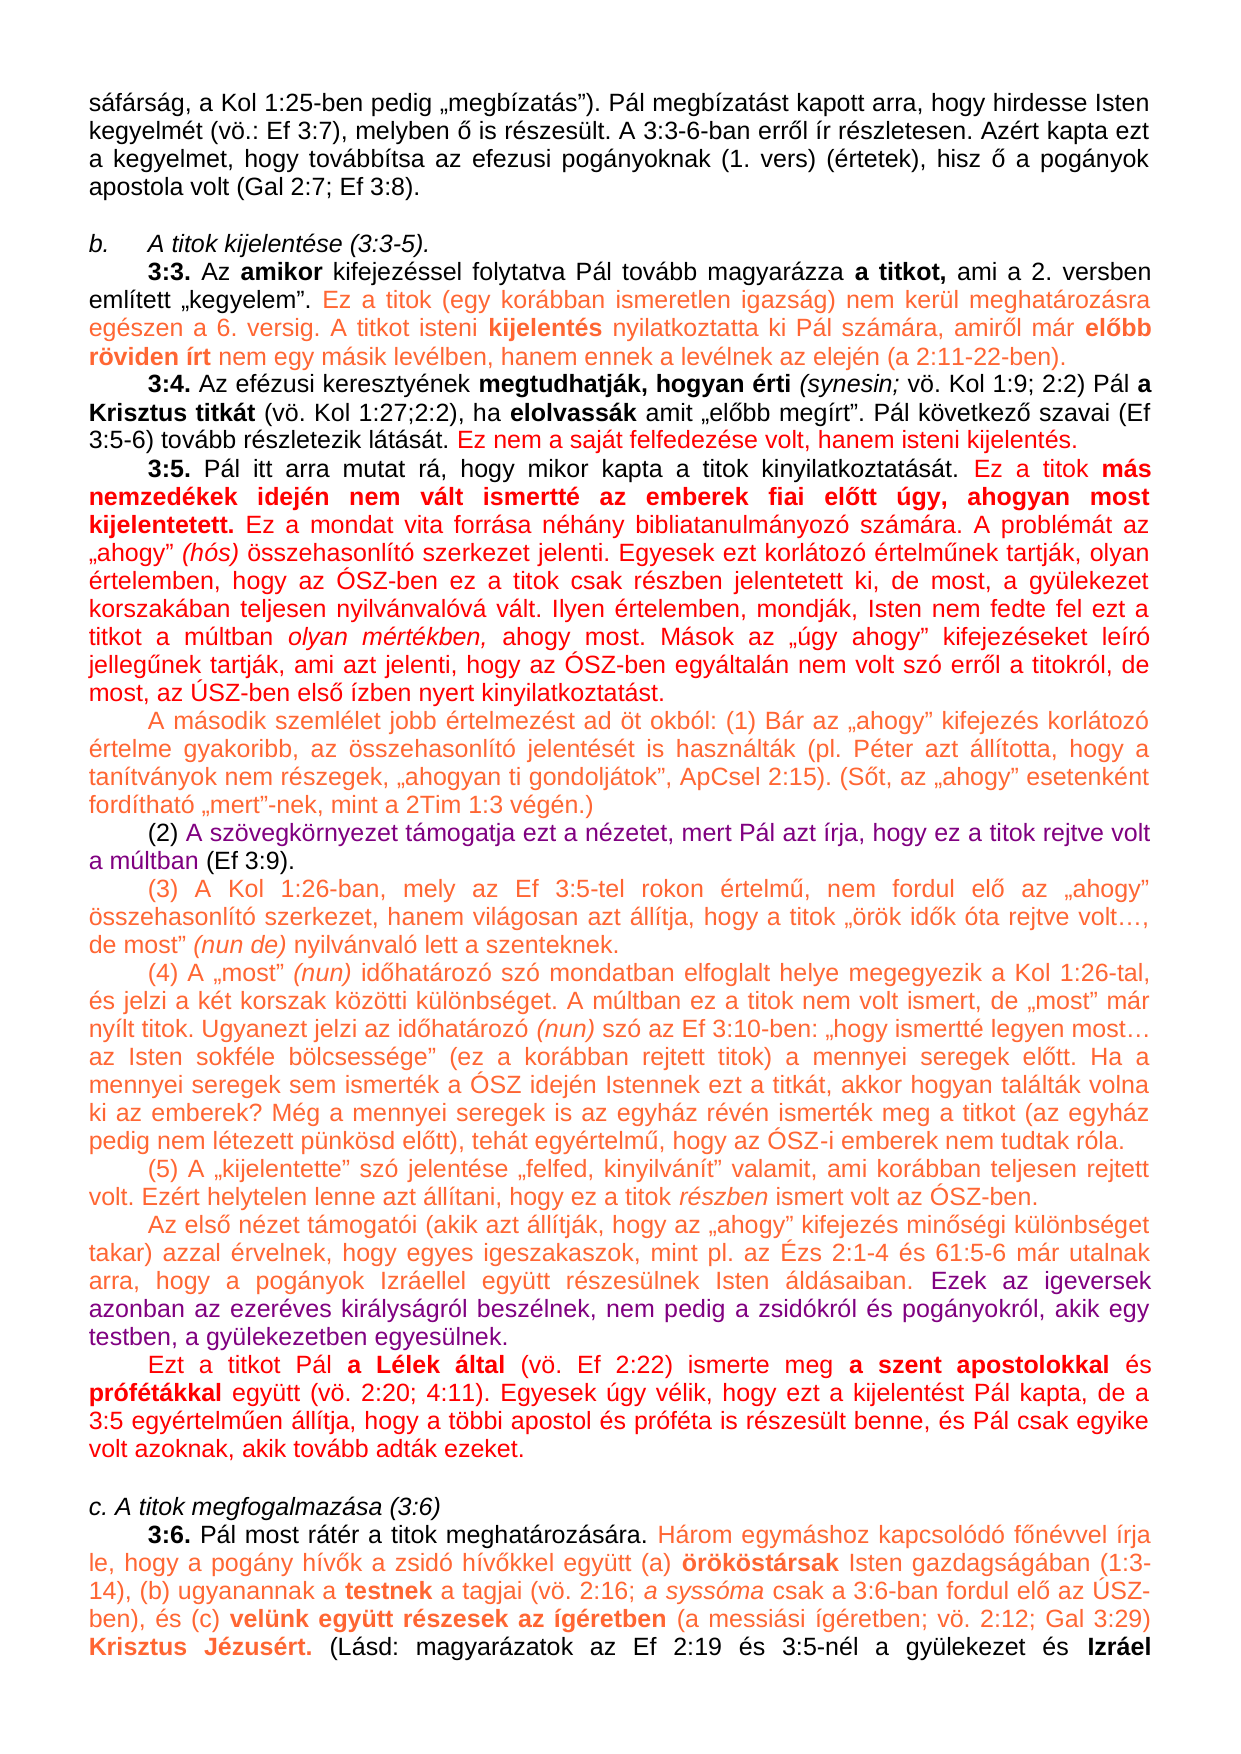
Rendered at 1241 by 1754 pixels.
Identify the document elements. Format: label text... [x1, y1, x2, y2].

text b. A titok kijelentése (3:3-5). [88, 230, 1152, 258]
text 3:4. Az efézusi keresztyének megtudhatják, hogyan érti (synesin; vö. Kol 1:9; 2:2) Pál a Krisztus titkát (vö. Kol 1:27;2:2), ha elolvassák amit „előbb megírt”. Pál következő szavai (Ef 3:5-6) tovább részletezik látását. Ez nem a saját felfedezése volt, hanem isteni kijelentés. [88, 370, 1152, 454]
text (3) A Kol 1:26-ban, mely az Ef 3:5-tel rokon értelmű, nem fordul elő az „ahogy” összehasonlító szerkezet, hanem világosan azt állítja, hogy a titok „örök idők óta rejtve volt…, de most” (nun de) nyilvánvaló lett a szenteknek. [88, 874, 1152, 959]
text (4) A „most” (nun) időhatározó szó mondatban elfoglalt helye megegyezik a Kol 1:26-tal, és jelzi a két korszak közötti különbséget. A múltban ez a titok nem volt ismert, de „most” már nyílt titok. Ugyanezt jelzi az időhatározó (nun) szó az Ef 3:10-ben: „hogy ismertté legyen most… az Isten sokféle bölcsessége” (ez a korábban rejtett titok) a mennyei seregek előtt. Ha a mennyei seregek sem ismerték a ÓSZ idején Istennek ezt a titkát, akkor hogyan találták volna ki az emberek? Még a mennyei seregek is az egyház révén ismerték meg a titkot (az egyház pedig nem létezett pünkösd előtt), tehát egyértelmű, hogy az ÓSZ‑i emberek nem tudtak róla. [88, 959, 1152, 1155]
text c. A titok megfogalmazása (3:6) [88, 1492, 1152, 1521]
text (5) A „kijelentette” szó jelentése „felfed, kinyilvánít” valamit, ami korábban teljesen rejtett volt. Ezért helytelen lenne azt állítani, hogy ez a titok részben ismert volt az ÓSZ-ben. [88, 1155, 1152, 1211]
text 3:3. Az amikor kifejezéssel folytatva Pál tovább magyarázza a titkot, ami a 2. versben említett „kegyelem”. Ez a titok (egy korábban ismeretlen igazság) nem kerül meghatározásra egészen a 6. versig. A titkot isteni kijelentés nyilatkoztatta ki Pál számára, amiről már előbb röviden írt nem egy másik levélben, hanem ennek a levélnek az elején (a 2:11-22-ben). [88, 258, 1152, 370]
text Ezt a titkot Pál a Lélek által (vö. Ef 2:22) ismerte meg a szent apostolokkal és prófétákkal együtt (vö. 2:20; 4:11). Egyesek úgy vélik, hogy ezt a kijelentést Pál kapta, de a 3:5 egyértelműen állítja, hogy a többi apostol és próféta is részesült benne, és Pál csak egyike volt azoknak, akik tovább adták ezeket. [88, 1351, 1152, 1463]
text 3:6. Pál most rátér a titok meghatározására. Három egymáshoz kapcsolódó főnévvel írja le, hogy a pogány hívők a zsidó hívőkkel együtt (a) örököstársak Isten gazdagságában (1:3-14), (b) ugyanannak a testnek a tagjai (vö. 2:16; a syssóma csak a 3:6-ban fordul elő az ÚSZ-ben), és (c) velünk együtt részesek az ígéretben (a messiási ígéretben; vö. 2:12; Gal 3:29) Krisztus Jézusért. (Lásd: magyarázatok az Ef 2:19 és 3:5-nél a gyülekezet és Izráel [88, 1521, 1152, 1661]
text 3:5. Pál itt arra mutat rá, hogy mikor kapta a titok kinyilatkoztatását. Ez a titok más nemzedékek idején nem vált ismertté az emberek fiai előtt úgy, ahogyan most kijelentetett. Ez a mondat vita forrása néhány bibliatanulmányozó számára. A problémát az „ahogy” (hós) összehasonlító szerkezet jelenti. Egyesek ezt korlátozó értelműnek tartják, olyan értelemben, hogy az ÓSZ-ben ez a titok csak részben jelentetett ki, de most, a gyülekezet korszakában teljesen nyilvánvalóvá vált. Ilyen értelemben, mondják, Isten nem fedte fel ezt a titkot a múltban olyan mértékben, ahogy most. Mások az „úgy ahogy” kifejezéseket leíró jellegűnek tartják, ami azt jelenti, hogy az ÓSZ-ben egyáltalán nem volt szó erről a titokról, de most, az ÚSZ-ben első ízben nyert kinyilatkoztatást. [88, 454, 1152, 706]
text (2) A szövegkörnyezet támogatja ezt a nézetet, mert Pál azt írja, hogy ez a titok rejtve volt a múltban (Ef 3:9). [88, 818, 1152, 874]
text A második szemlélet jobb értelmezést ad öt okból: (1) Bár az „ahogy” kifejezés korlátozó értelme gyakoribb, az összehasonlító jelentését is használták (pl. Péter azt állította, hogy a tanítványok nem részegek, „ahogyan ti gondoljátok”, ApCsel 2:15). (Sőt, az „ahogy” esetenként fordítható „mert”-nek, mint a 2Tim 1:3 végén.) [88, 706, 1152, 818]
text Az első nézet támogatói (akik azt állítják, hogy az „ahogy” kifejezés minőségi különbséget takar) azzal érvelnek, hogy egyes igeszakaszok, mint pl. az Ézs 2:1-4 és 61:5-6 már utalnak arra, hogy a pogányok Izráellel együtt részesülnek Isten áldásaiban. Ezek az igeversek azonban az ezeréves királyságról beszélnek, nem pedig a zsidókról és pogányokról, akik egy testben, a gyülekezetben egyesülnek. [88, 1211, 1152, 1351]
text sáfárság, a Kol 1:25-ben pedig „megbízatás”). Pál megbízatást kapott arra, hogy hirdesse Isten kegyelmét (vö.: Ef 3:7), melyben ő is részesült. A 3:3-6-ban erről ír részletesen. Azért kapta ezt a kegyelmet, hogy továbbítsa az efezusi pogányoknak (1. vers) (értetek), hisz ő a pogányok apostola volt (Gal 2:7; Ef 3:8). [88, 88, 1152, 201]
